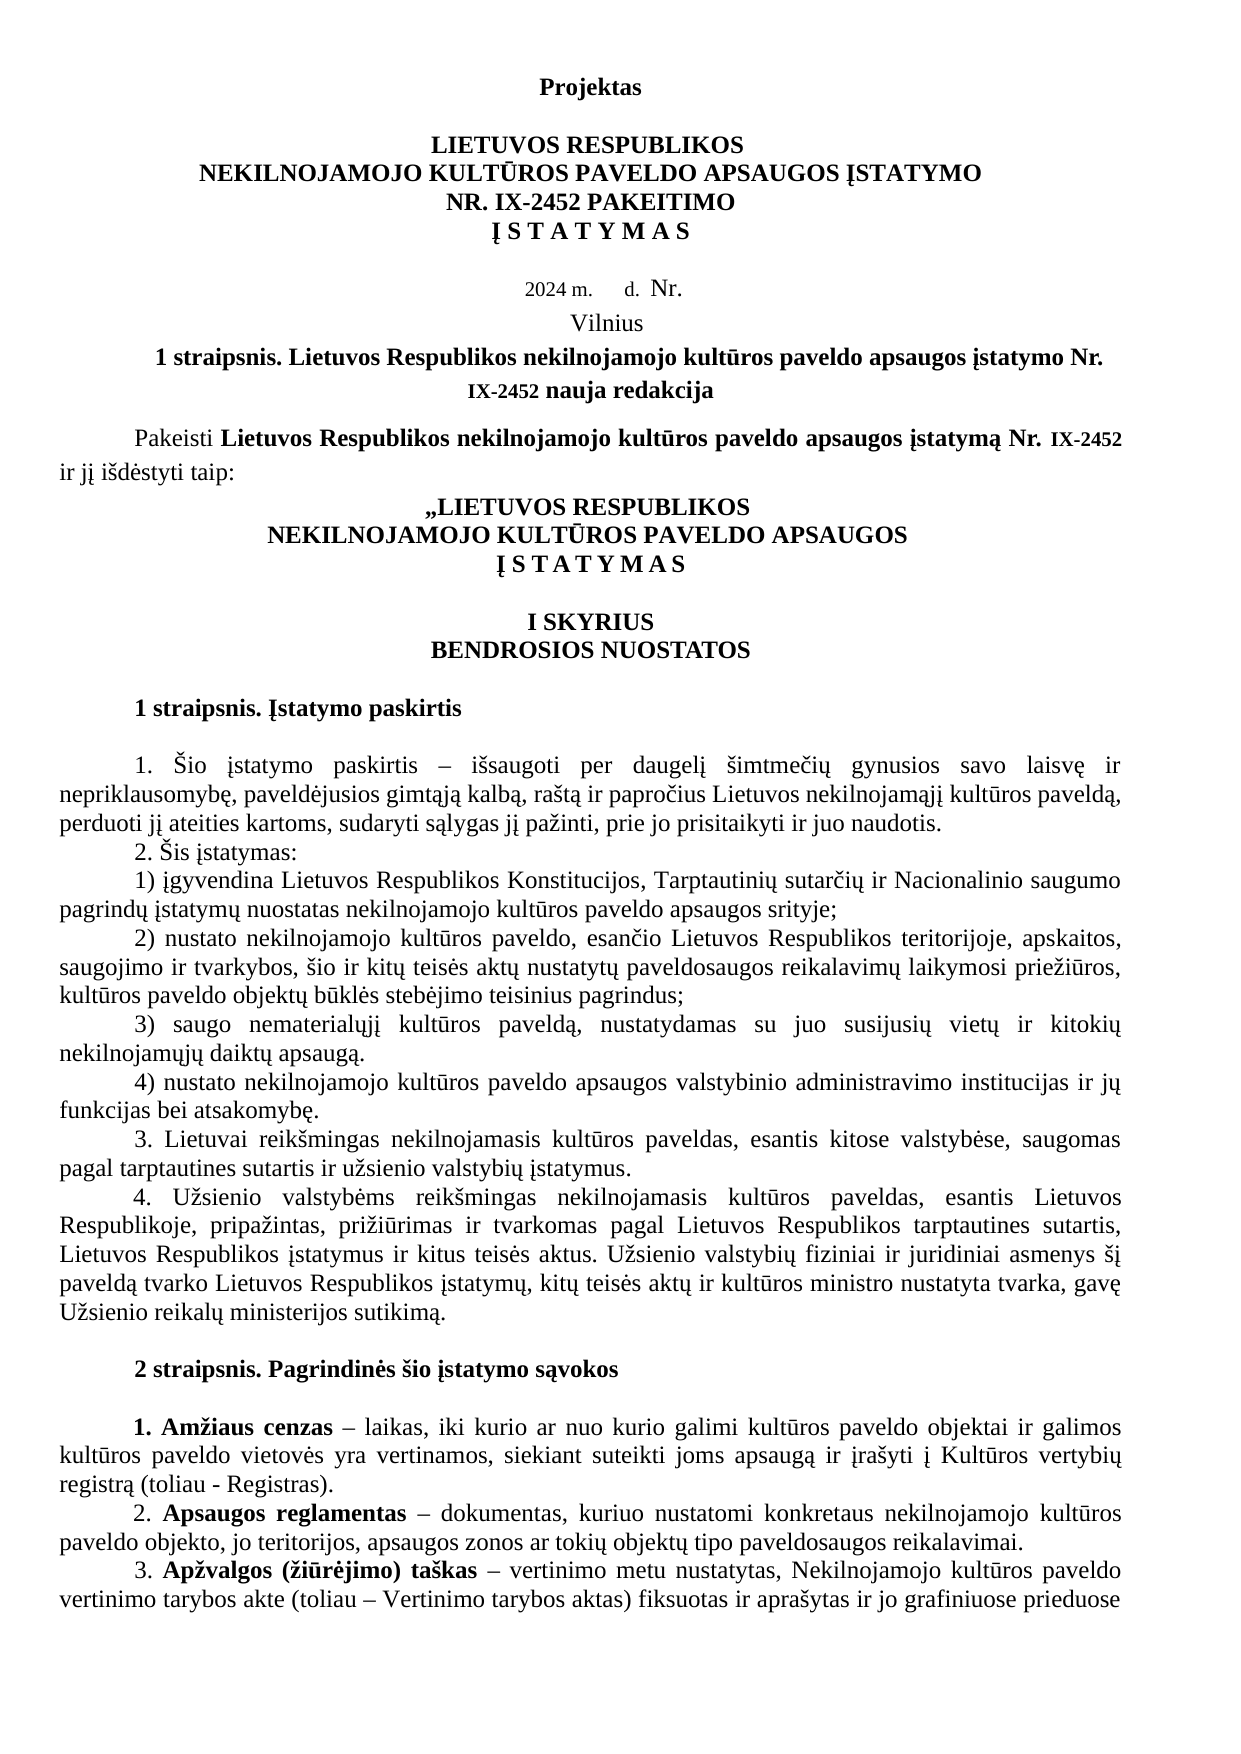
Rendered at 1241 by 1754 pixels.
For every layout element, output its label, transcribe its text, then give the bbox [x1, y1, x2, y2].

text 1. Šio įstatymo paskirtis – išsaugoti per daugelį šimtmečių gynusios savo laisvę ir nepriklausomybę, paveldėjusios gimtąją kalbą, raštą ir papročius Lietuvos nekilnojamąjį kultūros paveldą, perduoti jį ateities kartoms, sudaryti sąlygas jį pažinti, prie jo prisitaikyti ir juo naudotis. [59, 751, 1122, 837]
subtitle 1 straipsnis. Įstatymo paskirtis [59, 693, 1122, 722]
text NEKILNOJAMOJO KULTŪROS PAVELDO APSAUGOS ĮSTATYMO [59, 158, 1122, 187]
text 2024 m. d. Nr. [59, 273, 1122, 302]
text 3. Apžvalgos (žiūrėjimo) taškas – vertinimo metu nustatytas, Nekilnojamojo kultūros paveldo vertinimo tarybos akte (toliau – Vertinimo tarybos aktas) fiksuotas ir aprašytas ir jo grafiniuose prieduose [59, 1556, 1122, 1613]
text Į S T A T Y M A S [59, 216, 1122, 245]
text 3) saugo nematerialųjį kultūros paveldą, nustatydamas su juo susijusių vietų ir kitokių nekilnojamųjų daiktų apsaugą. [59, 1009, 1122, 1067]
text LIETUVOS RESPUBLIKOS [59, 130, 1122, 158]
text 1) įgyvendina Lietuvos Respublikos Konstitucijos, Tarptautinių sutarčių ir Nacionalinio saugumo pagrindų įstatymų nuostatas nekilnojamojo kultūros paveldo apsaugos srityje; [59, 866, 1122, 923]
text BENDROSIOS NUOSTATOS [59, 636, 1122, 664]
text NEKILNOJAMOJO KULTŪROS PAVELDO APSAUGOS [59, 521, 1122, 549]
text 2. Apsaugos reglamentas – dokumentas, kuriuo nustatomi konkretaus nekilnojamojo kultūros paveldo objekto, jo teritorijos, apsaugos zonos ar tokių objektų tipo paveldosaugos reikalavimai. [59, 1498, 1123, 1556]
text 2) nustato nekilnojamojo kultūros paveldo, esančio Lietuvos Respublikos teritorijoje, apskaitos, saugojimo ir tvarkybos, šio ir kitų teisės aktų nustatytų paveldosaugos reikalavimų laikymosi priežiūros, kultūros paveldo objektų būklės stebėjimo teisinius pagrindus; [59, 923, 1122, 1009]
text 1 straipsnis. Lietuvos Respublikos nekilnojamojo kultūros paveldo apsaugos įstatymo Nr. IX-2452 nauja redakcija [59, 342, 1122, 404]
text I SKYRIUS [59, 607, 1122, 636]
text NR. IX-2452 PAKEITIMO [59, 187, 1122, 216]
text „LIETUVOS RESPUBLIKOS [59, 492, 1122, 521]
text Pakeisti Lietuvos Respublikos nekilnojamojo kultūros paveldo apsaugos įstatymą Nr. IX-2452 ir jį išdėstyti taip: [59, 423, 1122, 486]
text Į S T A T Y M A S [59, 549, 1122, 578]
text 4. Užsienio valstybėms reikšmingas nekilnojamasis kultūros paveldas, esantis Lietuvos Respublikoje, pripažintas, prižiūrimas ir tvarkomas pagal Lietuvos Respublikos tarptautines sutartis, Lietuvos Respublikos įstatymus ir kitus teisės aktus. Užsienio valstybių fiziniai ir juridiniai asmenys šį paveldą tvarko Lietuvos Respublikos įstatymų, kitų teisės aktų ir kultūros ministro nustatyta tvarka, gavę Užsienio reikalų ministerijos sutikimą. [59, 1182, 1123, 1326]
text 2. Šis įstatymas: [59, 837, 1122, 866]
text 3. Lietuvai reikšmingas nekilnojamasis kultūros paveldas, esantis kitose valstybėse, saugomas pagal tarptautines sutartis ir užsienio valstybių įstatymus. [59, 1124, 1122, 1182]
text Vilnius [59, 308, 1122, 337]
text 4) nustato nekilnojamojo kultūros paveldo apsaugos valstybinio administravimo institucijas ir jų funkcijas bei atsakomybę. [59, 1067, 1122, 1124]
text Projektas [59, 72, 1122, 101]
text 1. Amžiaus cenzas – laikas, iki kurio ar nuo kurio galimi kultūros paveldo objektai ir galimos kultūros paveldo vietovės yra vertinamos, siekiant suteikti joms apsaugą ir įrašyti į Kultūros vertybių registrą (toliau - Registras). [59, 1412, 1123, 1498]
subtitle 2 straipsnis. Pagrindinės šio įstatymo sąvokos [59, 1354, 1122, 1383]
